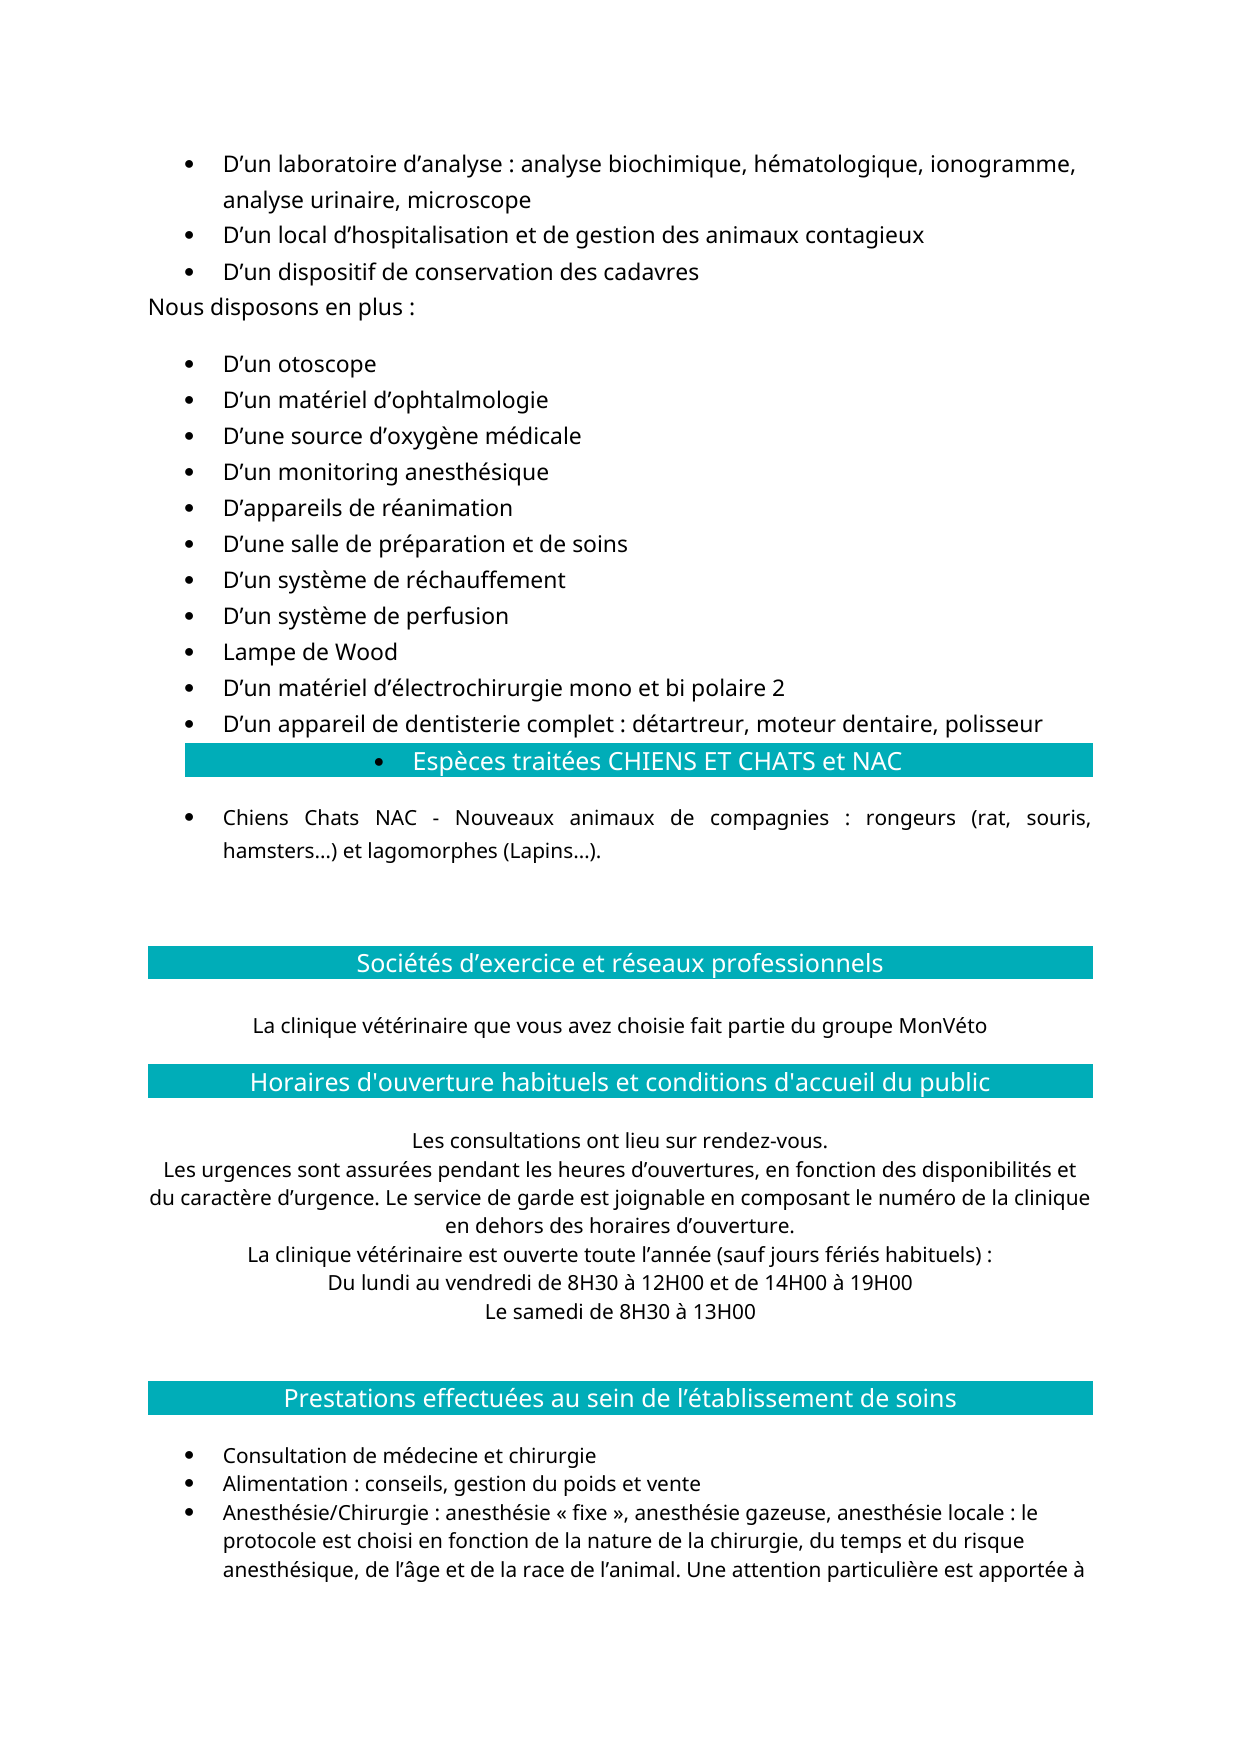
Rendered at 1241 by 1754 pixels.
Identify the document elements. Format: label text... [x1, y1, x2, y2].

text Prestations effectuées au sein de l’établissement de soins [148, 1381, 1093, 1415]
text Les urgences sont assurées pendant les heures d’ouvertures, en fonction des disponibilités et du caractère d’urgence. Le service de garde est joignable en composant le numéro de la clinique en dehors des horaires d’ouverture. [148, 1155, 1093, 1240]
list Lampe de Wood [185, 636, 1093, 667]
list D’un otoscope [185, 348, 1093, 379]
list D’un matériel d’électrochirurgie mono et bi polaire 2 [185, 672, 1093, 703]
text Le samedi de 8H30 à 13H00 [148, 1297, 1093, 1325]
list D’appareils de réanimation [185, 492, 1093, 523]
list D’un laboratoire d’analyse : analyse biochimique, hématologique, ionogramme, analyse urinaire, microscope [185, 148, 1093, 215]
list D’un appareil de dentisterie complet : détartreur, moteur dentaire, polisseur [185, 707, 1093, 739]
list D’un matériel d’ophtalmologie [185, 384, 1093, 415]
text Sociétés d’exercice et réseaux professionnels [148, 946, 1093, 979]
list Espèces traitées CHIENS ET CHATS et NAC [185, 743, 1093, 777]
list D’un dispositif de conservation des cadavres [185, 255, 1093, 287]
list Alimentation : conseils, gestion du poids et vente [185, 1469, 1093, 1498]
text Du lundi au vendredi de 8H30 à 12H00 et de 14H00 à 19H00 [148, 1268, 1093, 1297]
text La clinique vétérinaire que vous avez choisie fait partie du groupe MonVéto [148, 1011, 1093, 1039]
list D’une source d’oxygène médicale [185, 420, 1093, 451]
list Anesthésie/Chirurgie : anesthésie « fixe », anesthésie gazeuse, anesthésie locale : le protocole est choisi en fonction de la nature de la chirurgie, du temps et du risque anesthésique, de l’âge et de la race de l’animal. Une attention particulière est apportée à [185, 1498, 1093, 1583]
list D’un système de perfusion [185, 600, 1093, 631]
list D’un local d’hospitalisation et de gestion des animaux contagieux [185, 219, 1093, 251]
list Chiens Chats NAC - Nouveaux animaux de compagnies : rongeurs (rat, souris, hamsters…) et lagomorphes (Lapins…). [185, 803, 1093, 864]
list Consultation de médecine et chirurgie [185, 1441, 1093, 1469]
text Les consultations ont lieu sur rendez-vous. [148, 1126, 1093, 1155]
text Horaires d'ouverture habituels et conditions d'accueil du public [148, 1064, 1093, 1098]
text Nous disposons en plus : [148, 291, 1093, 323]
text La clinique vétérinaire est ouverte toute l’année (sauf jours fériés habituels) : [148, 1240, 1093, 1268]
list D’une salle de préparation et de soins [185, 528, 1093, 559]
list D’un monitoring anesthésique [185, 456, 1093, 487]
list D’un système de réchauffement [185, 564, 1093, 595]
